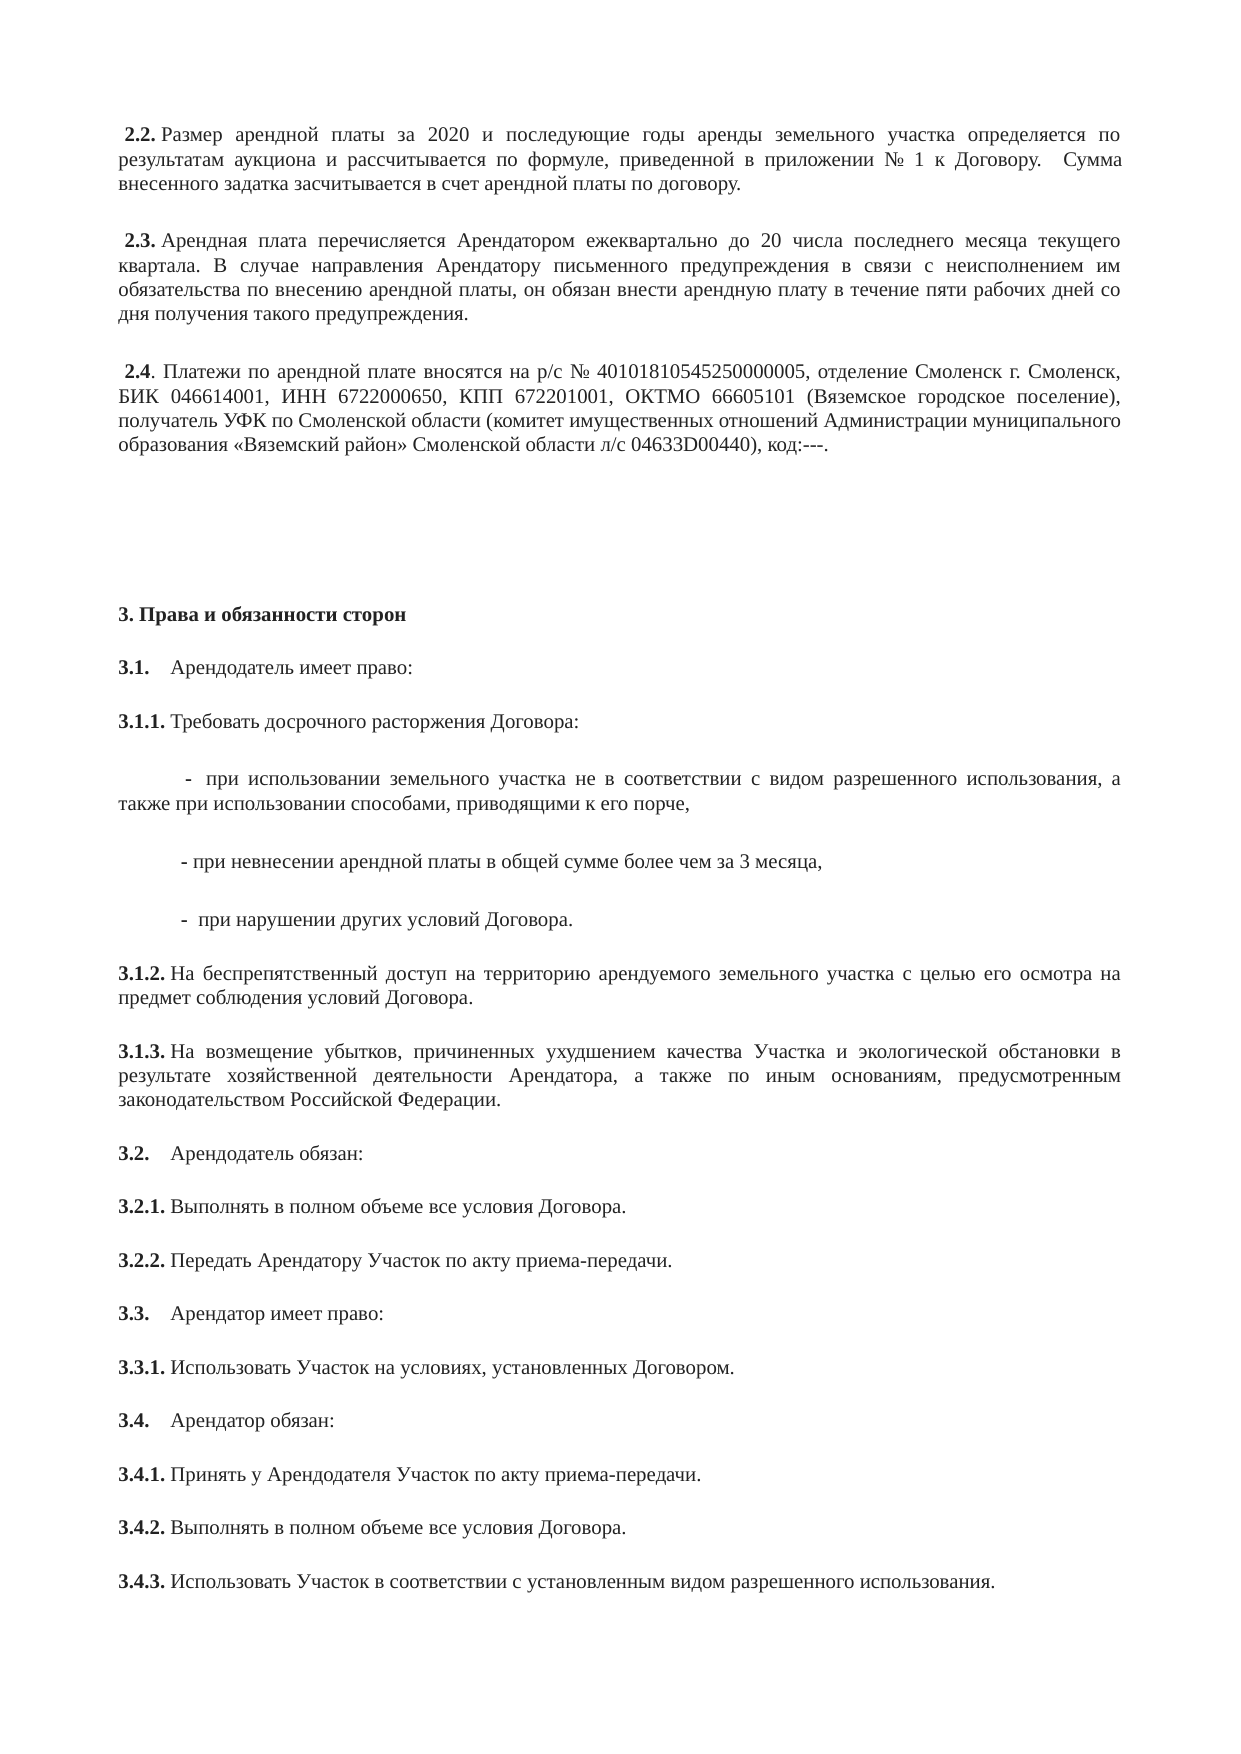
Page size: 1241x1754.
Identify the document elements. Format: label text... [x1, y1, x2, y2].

table_cell 2.2. Размер арендной платы за 2020 и последующие годы аренды земельного участка определяется по результатам аукциона и рассчитывается по формуле, приведенной в приложении № 1 к Договору. Сумма внесенного задатка засчитывается в счет арендной платы по договору. 2.3. Арендная плата перечисляется Арендатором ежеквартально до 20 числа последнего месяца текущего квартала. В случае направления Арендатору письменного предупреждения в связи с неисполнением им обязательства по внесению арендной платы, он обязан внести арендную плату в течение пяти рабочих дней со дня получения такого предупреждения. 2.4. Платежи по арендной плате вносятся на р/с № 40101810545250000005, отделение Смоленск г. Смоленск, БИК 046614001, ИНН 6722000650, КПП 672201001, ОКТМО 66605101 (Вяземское городское поселение), получатель УФК по Смоленской области (комитет имущественных отношений Администрации муниципального образования «Вяземский район» Смоленской области л/с 04633D00440), код:---. 3. Права и обязанности сторон 3.1. Арендодатель имеет право: 3.1.1. Требовать досрочного расторжения Договора: - при использовании земельного участка не в соответствии с видом разрешенного использования, а также при использовании способами, приводящими к его порче, - при невнесении арендной платы в общей сумме более чем за 3 месяца, - при нарушении других условий Договора. 3.1.2. На беспрепятственный доступ на территорию арендуемого земельного участка с целью его осмотра на предмет соблюдения условий Договора. 3.1.3. На возмещение убытков, причиненных ухудшением качества Участка и экологической обстановки в результате хозяйственной деятельности Арендатора, а также по иным основаниям, предусмотренным законодательством Российской Федерации. 3.2. Арендодатель обязан: 3.2.1. Выполнять в полном объеме все условия Договора. 3.2.2. Передать Арендатору Участок по акту приема-передачи. 3.3. Арендатор имеет право: 3.3.1. Использовать Участок на условиях, установленных Договором. 3.4. Арендатор обязан: 3.4.1. Принять у Арендодателя Участок по акту приема-передачи. 3.4.2. Выполнять в полном объеме все условия Договора. 3.4.3. Использовать Участок в соответствии с установленным видом разрешенного использования. [118, 118, 1122, 1622]
